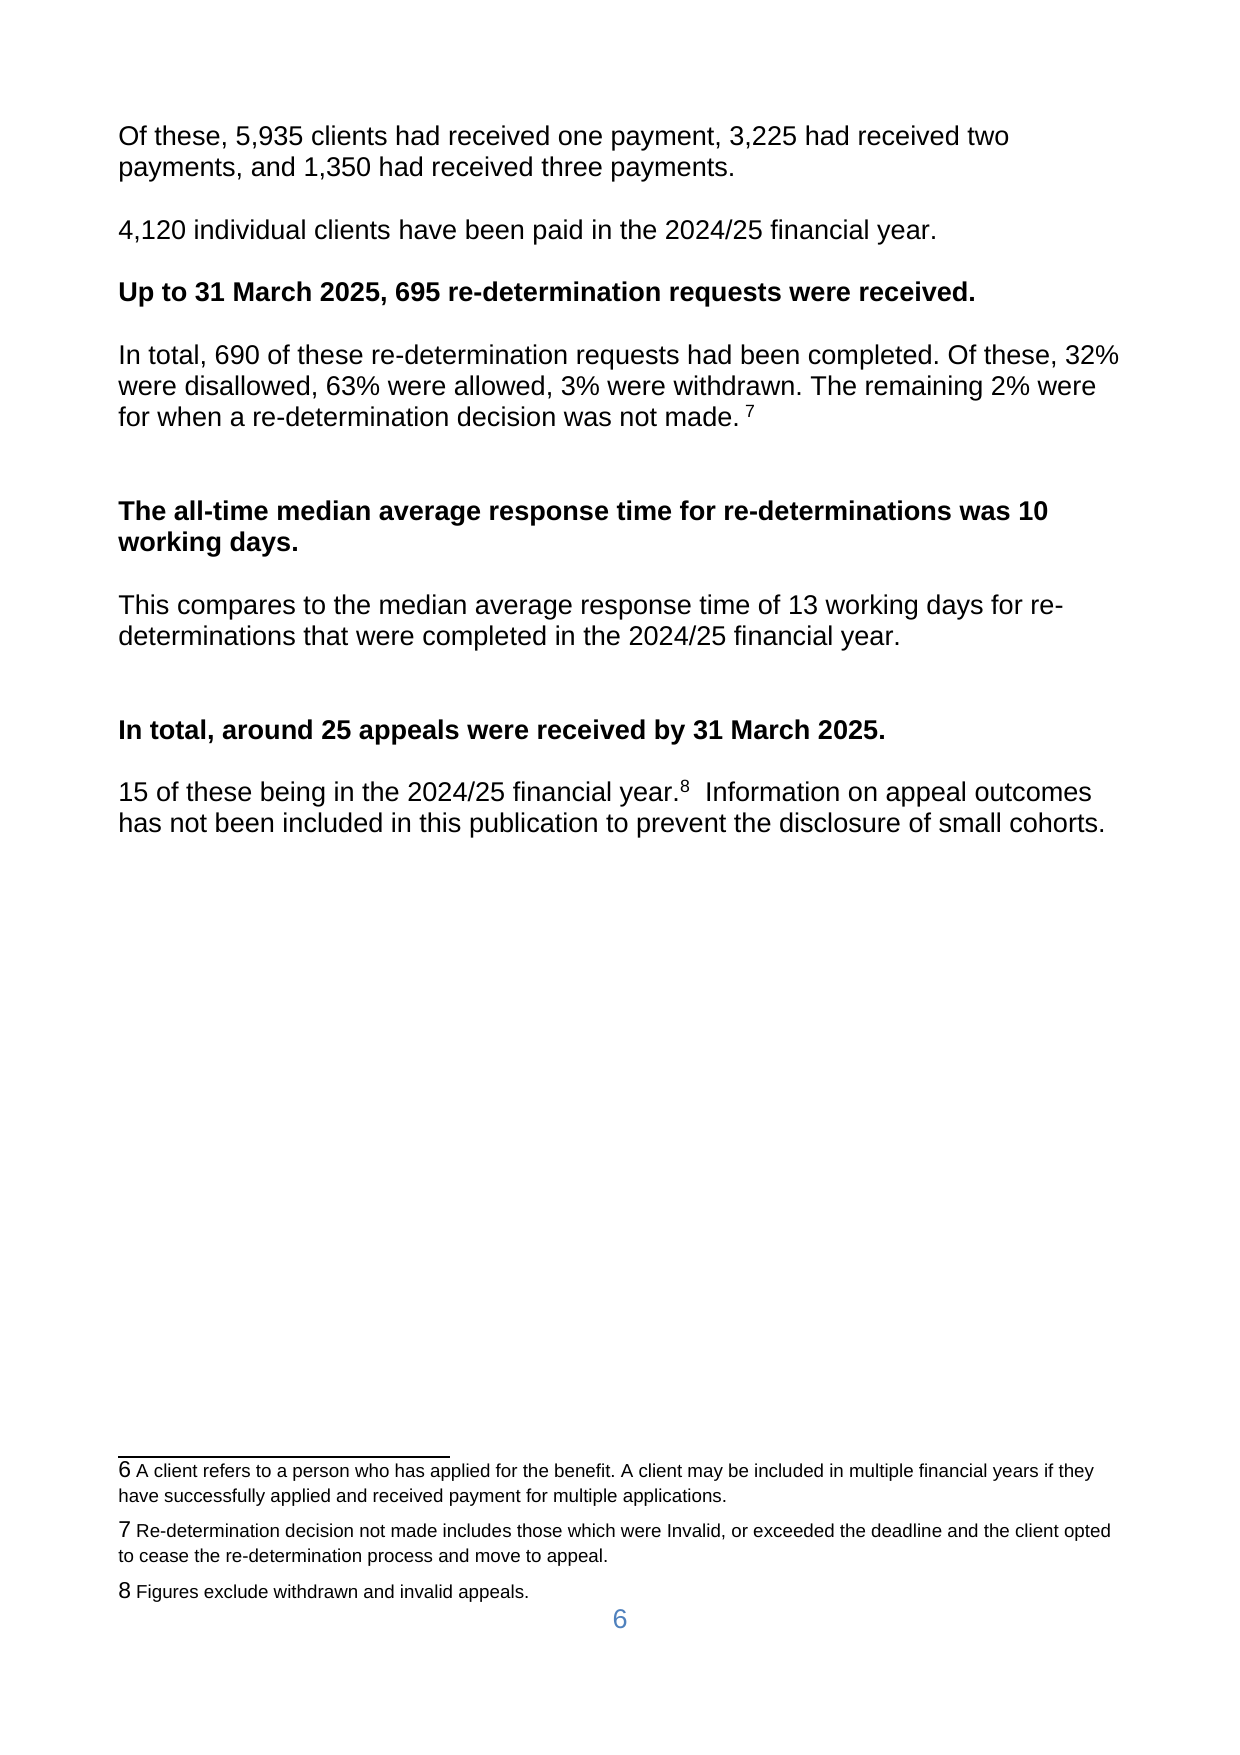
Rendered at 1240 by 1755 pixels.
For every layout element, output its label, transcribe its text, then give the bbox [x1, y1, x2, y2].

text In total, 690 of these re-determination requests had been completed. Of these, 32% were disallowed, 63% were allowed, 3% were withdrawn. The remaining 2% were for when a re-determination decision was not made. [118, 339, 1121, 432]
text Up to 31 March 2025, 695 re-determination requests were received. [118, 276, 1121, 307]
text Of these, 5,935 clients had received one payment, 3,225 had received two payments, and 1,350 had received three payments. [118, 120, 1121, 182]
text The all-time median average response time for re-determinations was 10 working days. [118, 495, 1121, 557]
text Re-determination decision not made includes those which were Invalid, or exceeded the deadline and the client opted to cease the re-determination process and move to appeal. [118, 1518, 1121, 1568]
text This compares to the median average response time of 13 working days for re-determinations that were completed in the 2024/25 financial year. [118, 589, 1121, 651]
text A client refers to a person who has applied for the benefit. A client may be included in multiple financial years if they have successfully applied and received payment for multiple applications. [118, 1457, 1121, 1507]
text In total, around 25 appeals were received by 31 March 2025. [118, 714, 1121, 745]
text 4,120 individual clients have been paid in the 2024/25 financial year. [118, 214, 1121, 245]
text Figures exclude withdrawn and invalid appeals. [118, 1578, 1121, 1603]
text 15 of these being in the 2024/25 financial year. Information on appeal outcomes has not been included in this publication to prevent the disclosure of small cohorts. [118, 776, 1121, 839]
